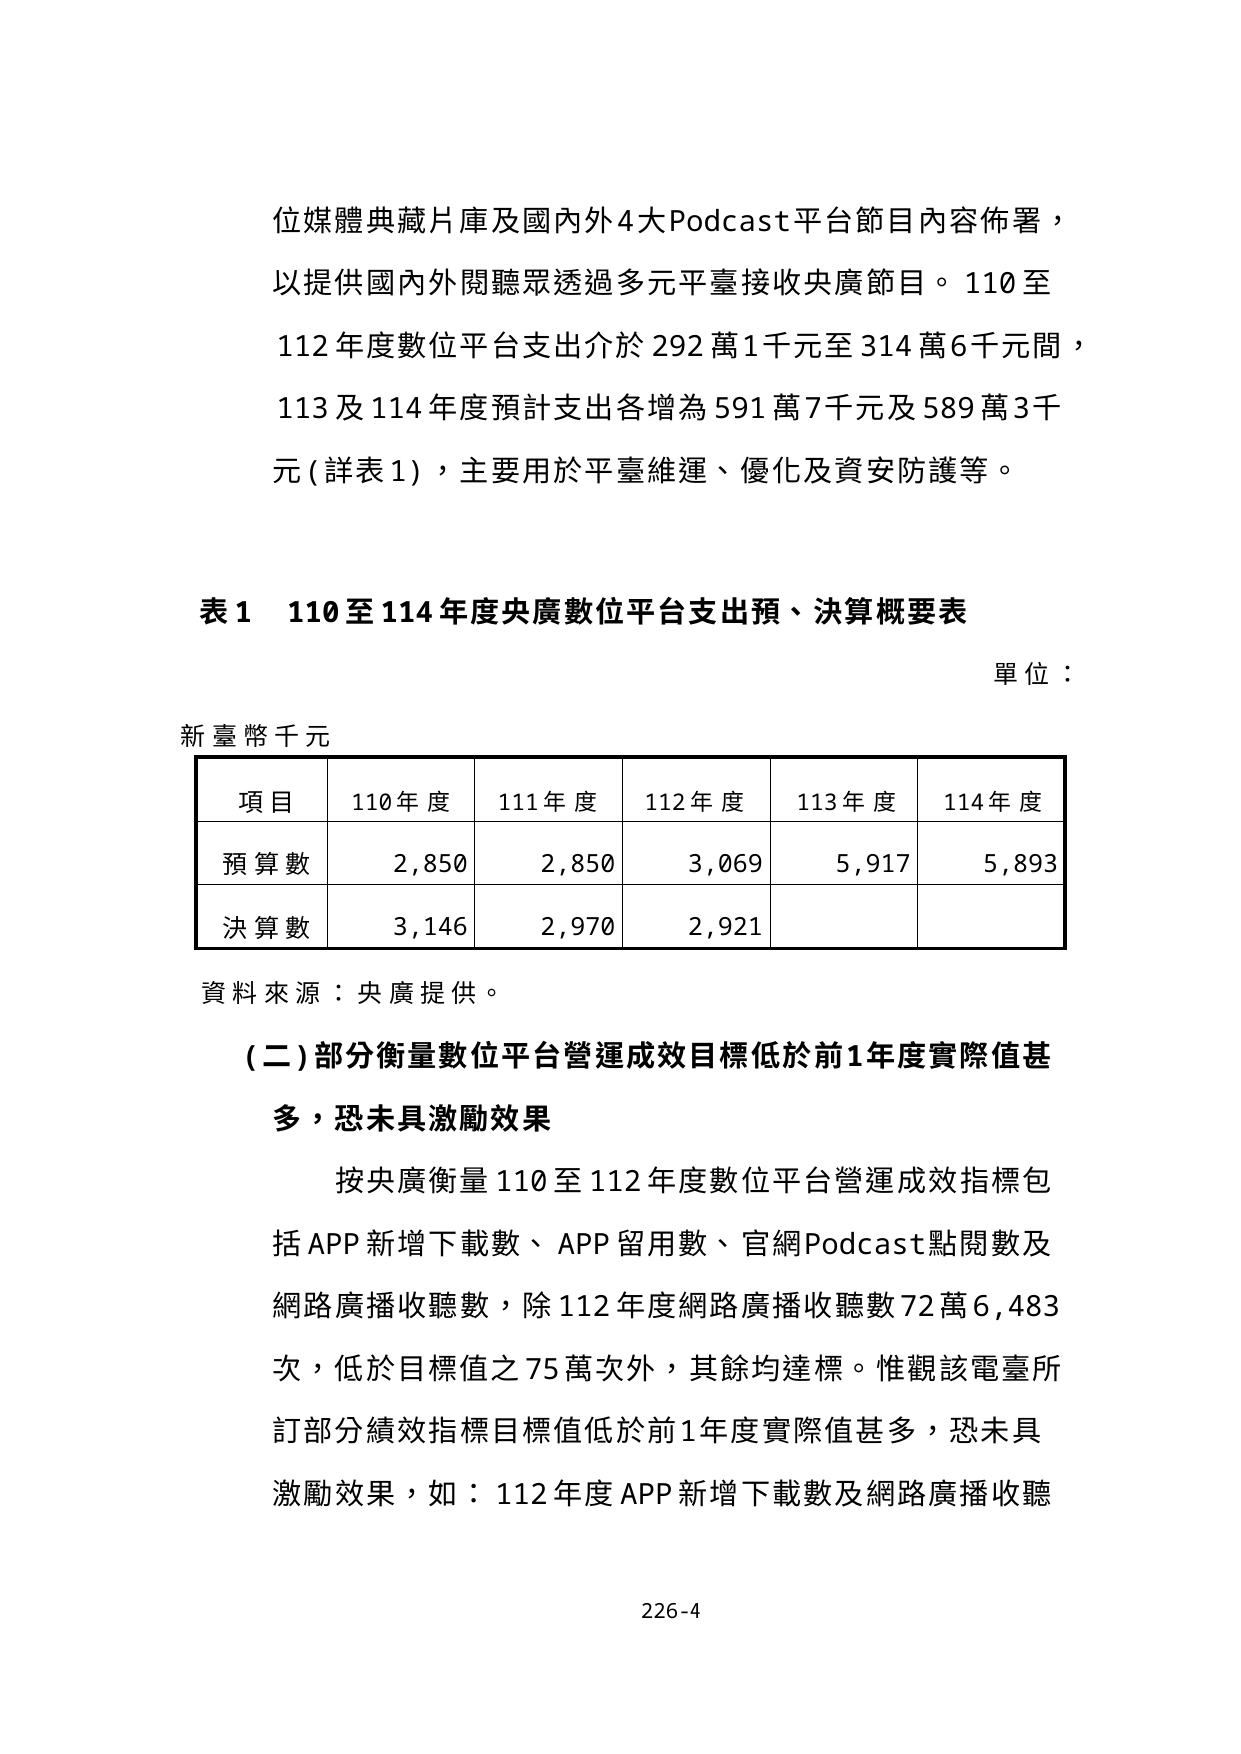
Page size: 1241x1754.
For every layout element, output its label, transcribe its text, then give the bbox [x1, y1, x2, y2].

table_cell 2,921 [623, 885, 770, 947]
table_header 項目 [198, 759, 327, 821]
table_cell 5,893 [918, 822, 1063, 884]
table_cell 3,069 [623, 822, 770, 884]
table_cell [918, 885, 1063, 947]
table_header 112年度 [623, 759, 770, 821]
text 單位：新臺幣千元 [177, 630, 1063, 755]
table_header 111年度 [475, 759, 622, 821]
table_cell 2,850 [328, 822, 474, 884]
table_cell 3,146 [328, 885, 474, 947]
table_cell 5,917 [771, 822, 917, 884]
table_cell 預算數 [198, 822, 327, 884]
table_header 114年度 [918, 759, 1063, 821]
text (二)部分衡量數位平台營運成效目標低於前1年度實際值甚多，恐未具激勵效果 [236, 1013, 1063, 1138]
table_cell [771, 885, 917, 947]
text 按央廣衡量110至112年度數位平台營運成效指標包括APP新增下載數、APP留用數、官網Podcast點閱數及網路廣播收聽數，除112年度網路廣播收聽數72萬6,483次，低於目標值之75萬次外，其餘均達標。惟觀該電臺所訂部分績效指標目標值低於前1年度實際值甚多，恐未具激勵效果，如：112年度APP新增下載數及網路廣播收聽 [266, 1138, 1063, 1513]
table_cell 2,850 [475, 822, 622, 884]
text 央廣以「為順應科技潮流，轉型新興傳媒」為其重要營運方針之一，自108年度重新建構台灣之音14語等多語言、多介面數位化平台，強化資料互動性、系統虛擬化與網路化，並陸續完成影音串流、原音重現、音質提昇，數位媒體典藏片庫及國內外4大Podcast平台節目內容佈署，以提供國內外閱聽眾透過多元平臺接收央廣節目。110至112年度數位平台支出介於292萬1千元至314萬6千元間，113及114年度預計支出各增為591萬7千元及589萬3千元(詳表1)，主要用於平臺維運、優化及資安防護等。 [266, 177, 1063, 490]
text 表1 110至114年度央廣數位平台支出預、決算概要表 [177, 568, 1063, 630]
table_cell 決算數 [198, 885, 327, 947]
table_header 113年度 [771, 759, 917, 821]
table_cell 2,970 [475, 885, 622, 947]
table_header 110年度 [328, 759, 474, 821]
text 資料來源：央廣提供。 [177, 950, 1063, 1013]
